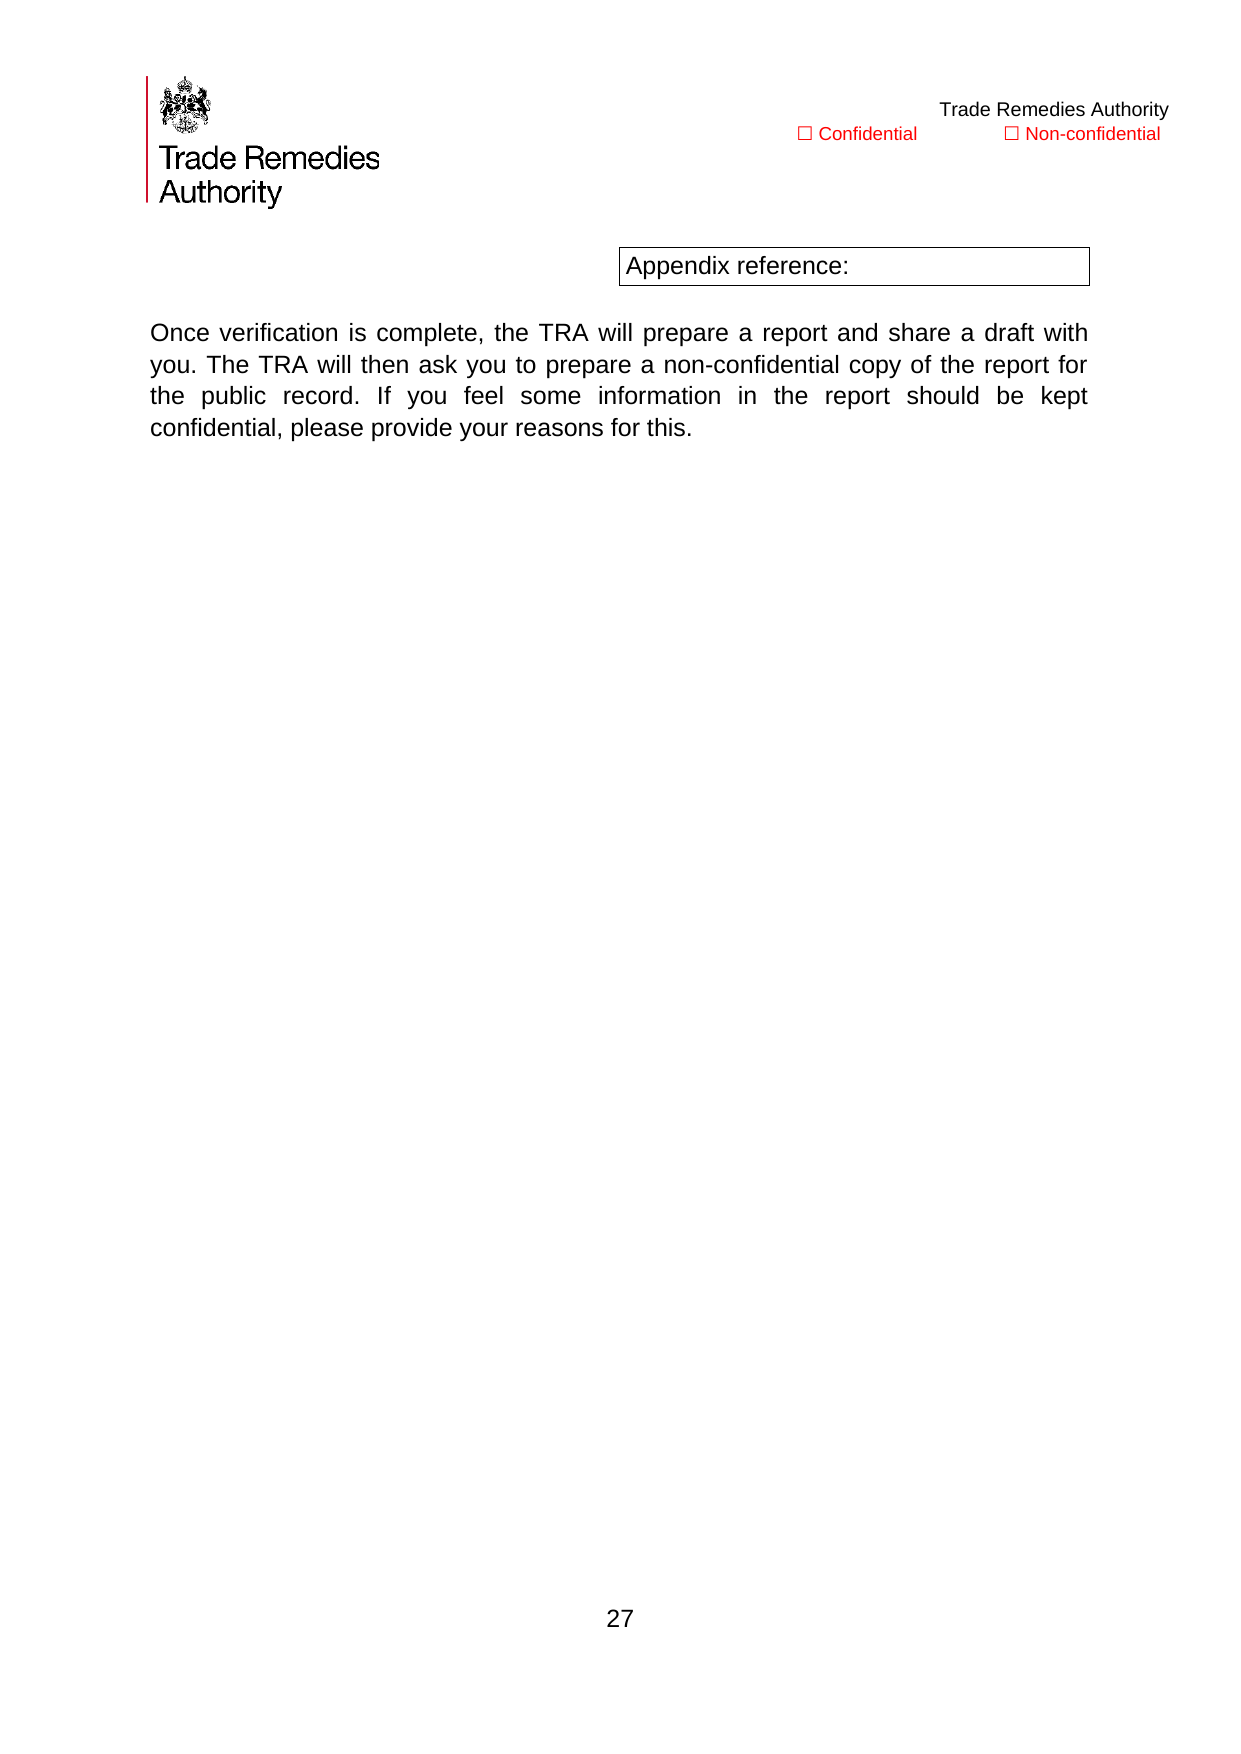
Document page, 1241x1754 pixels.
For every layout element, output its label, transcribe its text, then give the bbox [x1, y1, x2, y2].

table_cell [150, 248, 619, 285]
table_cell Appendix reference: [620, 248, 1089, 285]
text Once verification is complete, the TRA will prepare a report and share a draft with you. The TRA will then ask you to prepare a non-confidential copy of the report for the public record. If you feel some information in the report should be kept confidential, please provide your reasons for this. [150, 318, 1090, 441]
